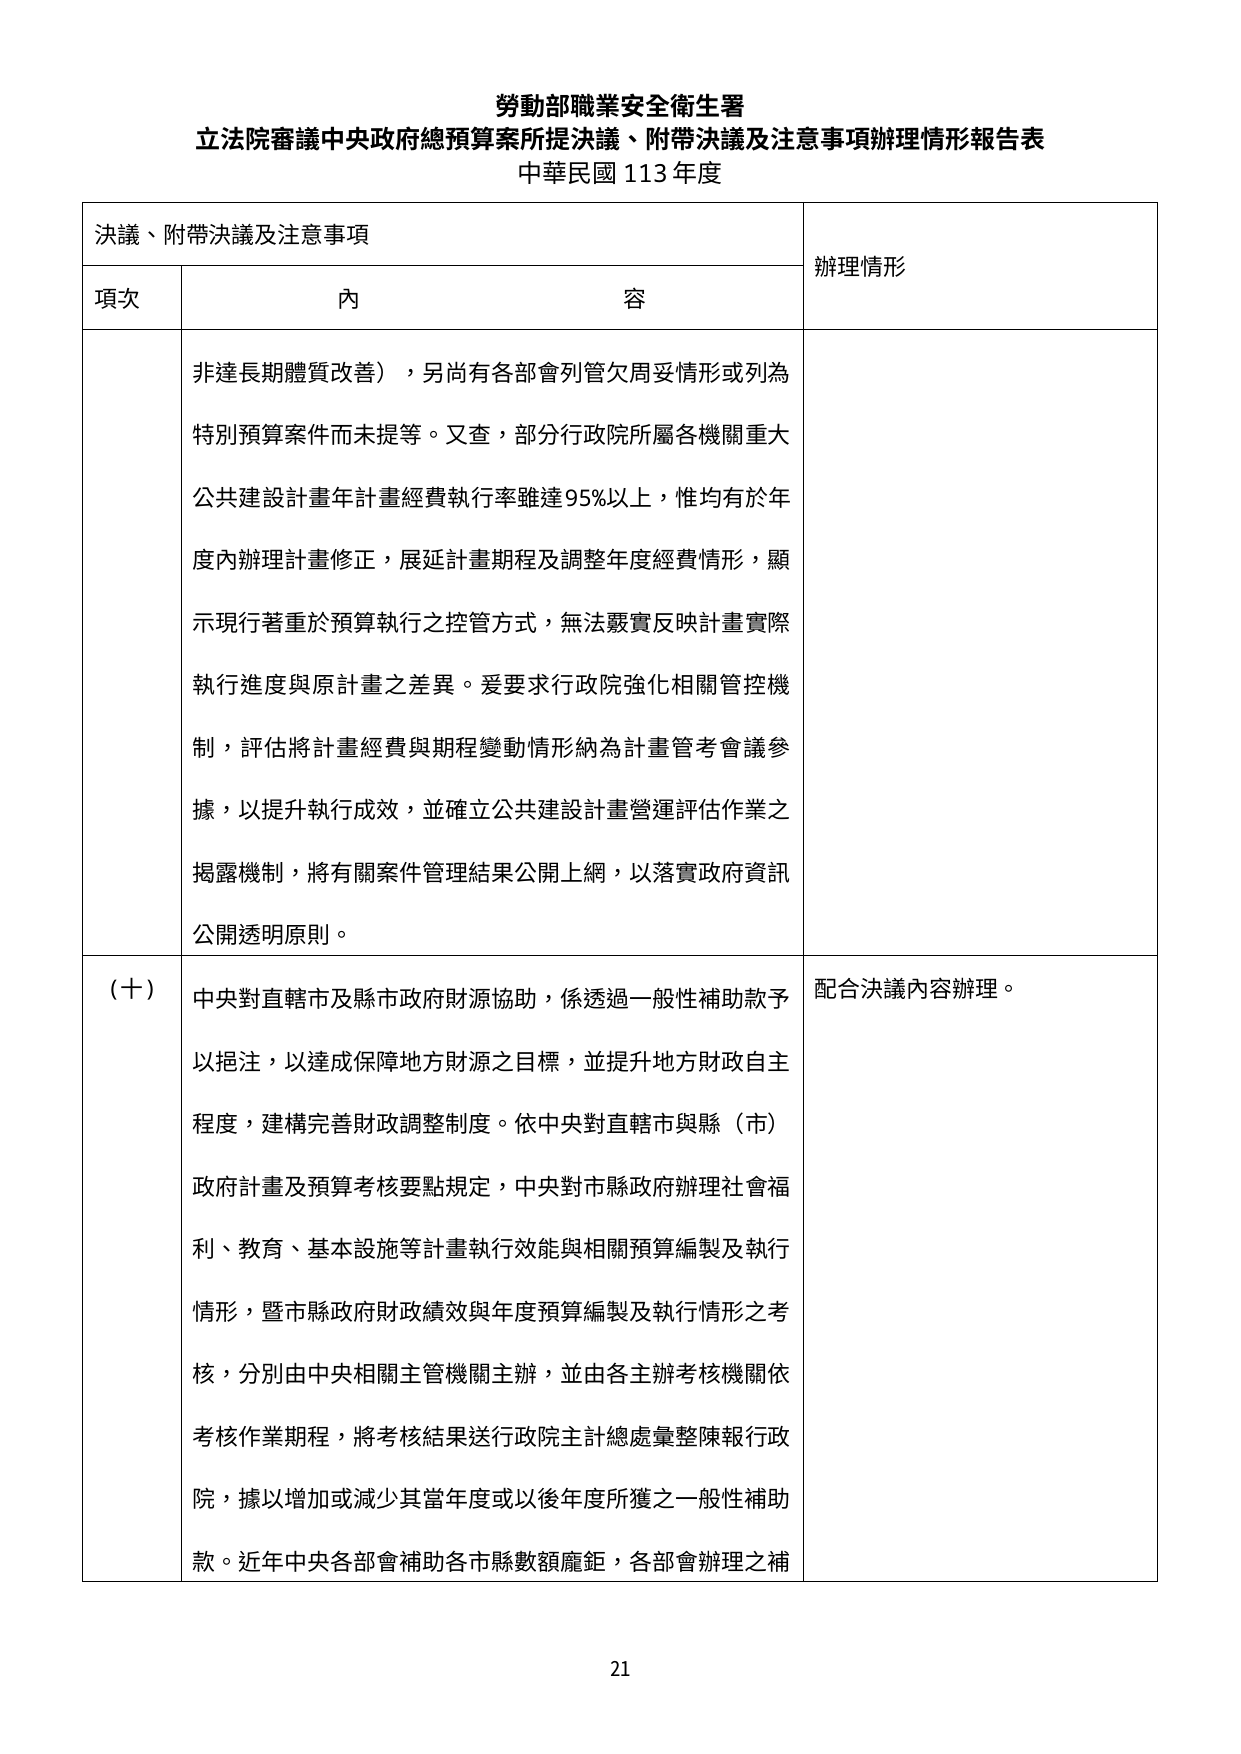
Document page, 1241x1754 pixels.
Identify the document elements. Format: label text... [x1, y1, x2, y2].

table_cell (十) [83, 956, 181, 1581]
table_cell 配合決議內容辦理。 [804, 956, 1157, 1581]
table_cell [83, 330, 181, 955]
table_header 決議、附帶決議及注意事項 [83, 203, 803, 265]
table_cell [804, 330, 1157, 955]
table_cell 中央對直轄市及縣市政府財源協助，係透過一般性補助款予以挹注，以達成保障地方財源之目標，並提升地方財政自主程度，建構完善財政調整制度。依中央對直轄市與縣（市）政府計畫及預算考核要點規定，中央對市縣政府辦理社會福利、教育、基本設施等計畫執行效能與相關預算編製及執行情形，暨市縣政府財政績效與年度預算編製及執行情形之考核，分別由中央相關主管機關主辦，並由各主辦考核機關依考核作業期程，將考核結果送行政院主計總處彙整陳報行政院，據以增加或減少其當年度或以後年度所獲之一般性補助款。近年中央各部會補助各市縣數額龐鉅，各部會辦理之補 [182, 956, 803, 1581]
table_header 辦理情形 [804, 203, 1157, 329]
table_cell 非達長期體質改善），另尚有各部會列管欠周妥情形或列為特別預算案件而未提等。又查，部分行政院所屬各機關重大公共建設計畫年計畫經費執行率雖達95%以上，惟均有於年度內辦理計畫修正，展延計畫期程及調整年度經費情形，顯示現行著重於預算執行之控管方式，無法覈實反映計畫實際執行進度與原計畫之差異。爰要求行政院強化相關管控機制，評估將計畫經費與期程變動情形納為計畫管考會議參據，以提升執行成效，並確立公共建設計畫營運評估作業之揭露機制，將有關案件管理結果公開上網，以落實政府資訊公開透明原則。 [182, 330, 803, 955]
table_cell 內 容 [182, 266, 803, 329]
table_cell 項次 [83, 266, 181, 329]
